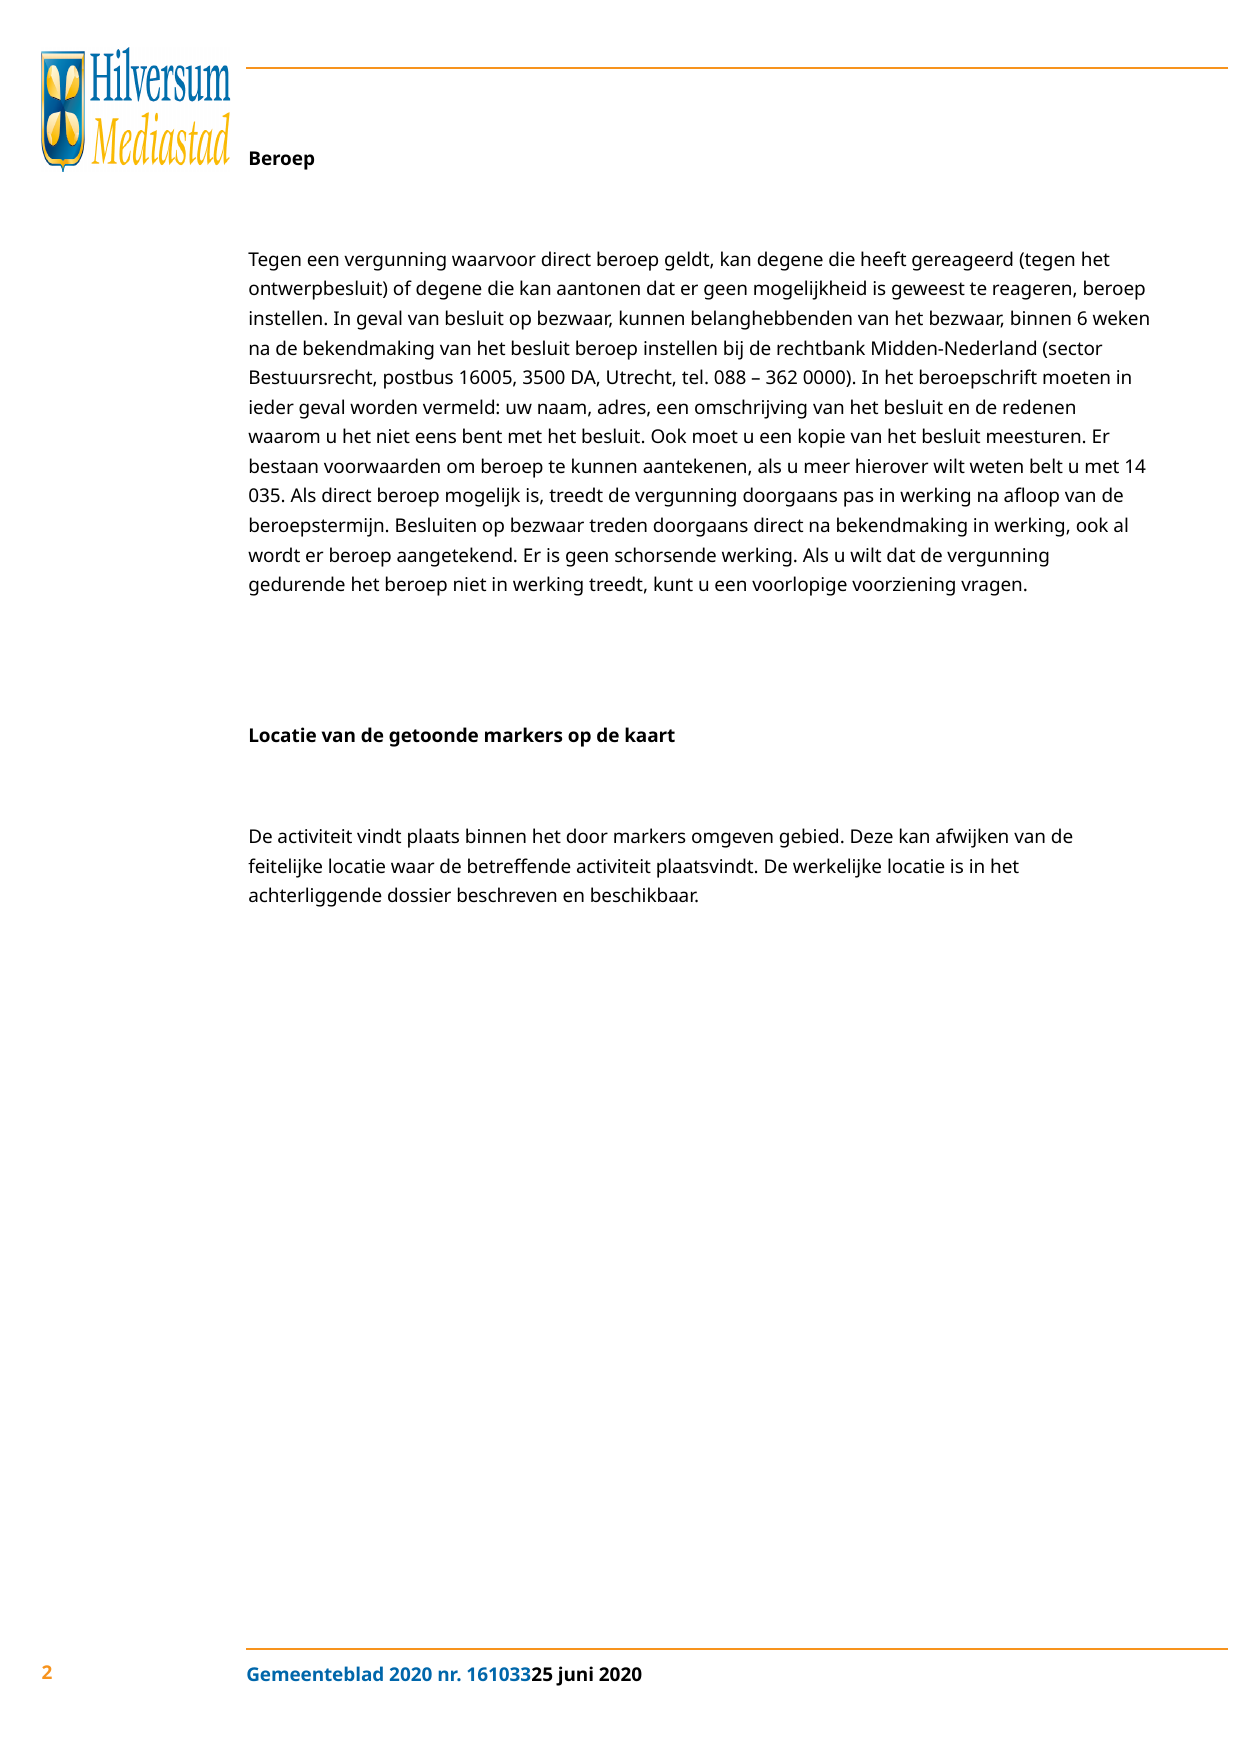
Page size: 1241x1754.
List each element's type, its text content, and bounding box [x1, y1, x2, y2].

text Locatie van de getoonde markers op de kaart [248, 723, 1152, 748]
picture [41, 47, 231, 172]
text Tegen een vergunning waarvoor direct beroep geldt, kan degene die heeft gereageerd (tegen het ontwerpbesluit) of degene die kan aantonen dat er geen mogelijkheid is geweest te reageren, beroep instellen. In geval van besluit op bezwaar, kunnen belanghebbenden van het bezwaar, binnen 6 weken na de bekendmaking van het besluit beroep instellen bij de rechtbank Midden-Nederland (sector Bestuursrecht, postbus 16005, 3500 DA, Utrecht, tel. 088 – 362 0000). In het beroepschrift moeten in ieder geval worden vermeld: uw naam, adres, een omschrijving van het besluit en de redenen waarom u het niet eens bent met het besluit. Ook moet u een kopie van het besluit meesturen. Er bestaan voorwaarden om beroep te kunnen aantekenen, als u meer hierover wilt weten belt u met 14 035. Als direct beroep mogelijk is, treedt de vergunning doorgaans pas in werking na afloop van de beroepstermijn. Besluiten op bezwaar treden doorgaans direct na bekendmaking in werking, ook al wordt er beroep aangetekend. Er is geen schorsende werking. Als u wilt dat de vergunning gedurende het beroep niet in werking treedt, kunt u een voorlopige voorziening vragen. [248, 246, 1152, 597]
text Beroep [248, 145, 1152, 171]
text De activiteit vindt plaats binnen het door markers omgeven gebied. Deze kan afwijken van de feitelijke locatie waar de betreffende activiteit plaatsvindt. De werkelijke locatie is in het achterliggende dossier beschreven en beschikbaar. [248, 823, 1152, 908]
